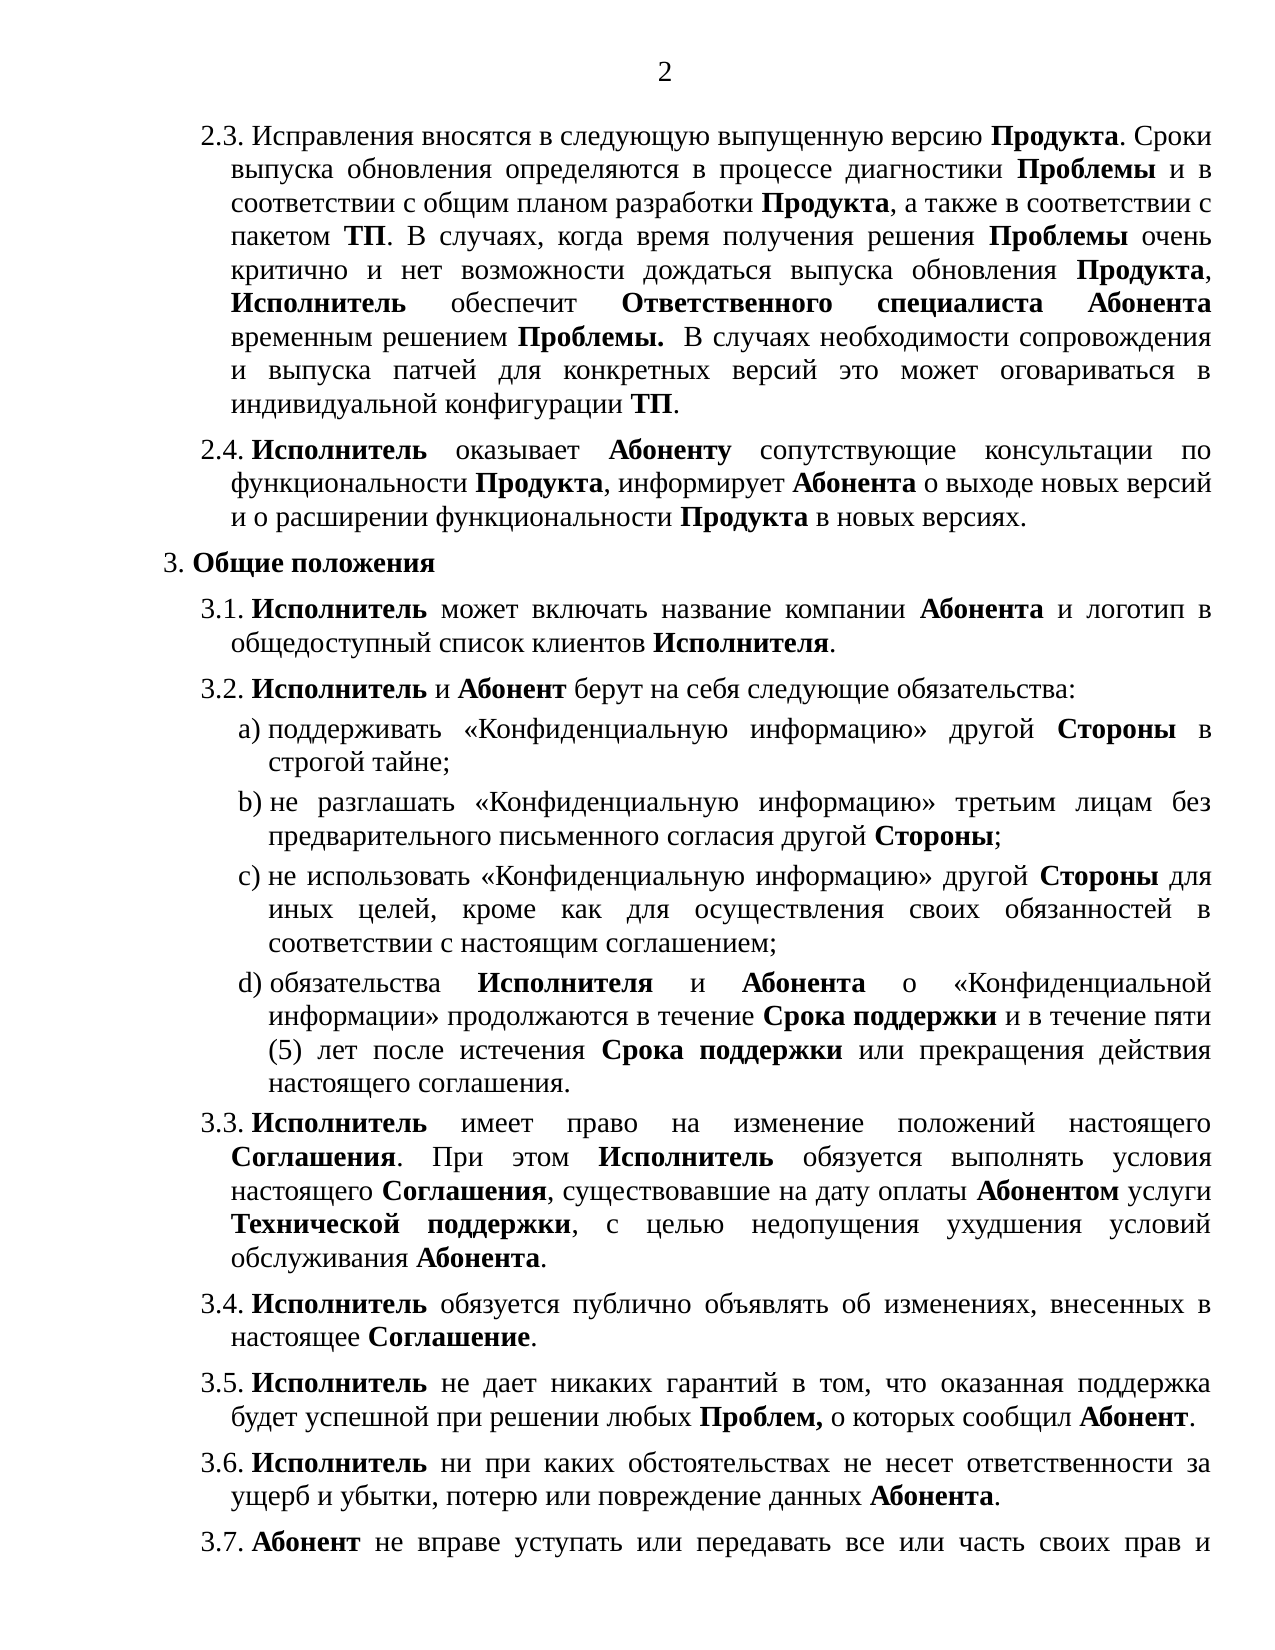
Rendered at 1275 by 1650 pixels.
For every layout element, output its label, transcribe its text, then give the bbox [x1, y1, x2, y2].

list Общие положения [156, 545, 1212, 579]
list Исполнитель оказывает Абоненту сопутствующие консультации по функциональности Продукта, информирует Абонента о выходе новых версий и о расширении функциональности Продукта в новых версиях. [193, 432, 1212, 533]
list не использовать «Конфиденциальную информацию» другой Стороны для иных целей, кроме как для осуществления своих обязанностей в соответствии с настоящим соглашением; [231, 858, 1212, 958]
list Исполнитель не дает никаких гарантий в том, что оказанная поддержка будет успешной при решении любых Проблем, о которых сообщил Абонент. [193, 1365, 1212, 1432]
list Исполнитель обязуется публично объявлять об изменениях, внесенных в настоящее Соглашение. [193, 1286, 1212, 1353]
list Исполнитель может включать название компании Абонента и логотип в общедоступный список клиентов Исполнителя. [193, 591, 1212, 658]
list Исправления вносятся в следующую выпущенную версию Продукта. Сроки выпуска обновления определяются в процессе диагностики Проблемы и в соответствии с общим планом разработки Продукта, а также в соответствии с пакетом ТП. В случаях, когда время получения решения Проблемы очень критично и нет возможности дождаться выпуска обновления Продукта, Исполнитель обеспечит Ответственного специалиста Абонента временным решением Проблемы. В случаях необходимости сопровождения и выпуска патчей для конкретных версий это может оговариваться в индивидуальной конфигурации ТП. [193, 118, 1212, 419]
list Исполнитель и Абонент берут на себя следующие обязательства: [193, 671, 1212, 704]
list Исполнитель имеет право на изменение положений настоящего Соглашения. При этом Исполнитель обязуется выполнять условия настоящего Соглашения, существовавшие на дату оплаты Абонентом услуги Технической поддержки, с целью недопущения ухудшения условий обслуживания Абонента. [193, 1106, 1212, 1273]
list обязательства Исполнителя и Абонента о «Конфиденциальной информации» продолжаются в течение Срока поддержки и в течение пяти (5) лет после истечения Срока поддержки или прекращения действия настоящего соглашения. [231, 965, 1212, 1099]
list не разглашать «Конфиденциальную информацию» третьим лицам без предварительного письменного согласия другой Стороны; [231, 784, 1212, 851]
list Исполнитель ни при каких обстоятельствах не несет ответственности за ущерб и убытки, потерю или повреждение данных Абонента. [193, 1445, 1212, 1512]
list поддерживать «Конфиденциальную информацию» другой Стороны в строгой тайне; [231, 711, 1212, 778]
list Абонент не вправе уступать или передавать все или часть своих прав и [193, 1524, 1212, 1558]
